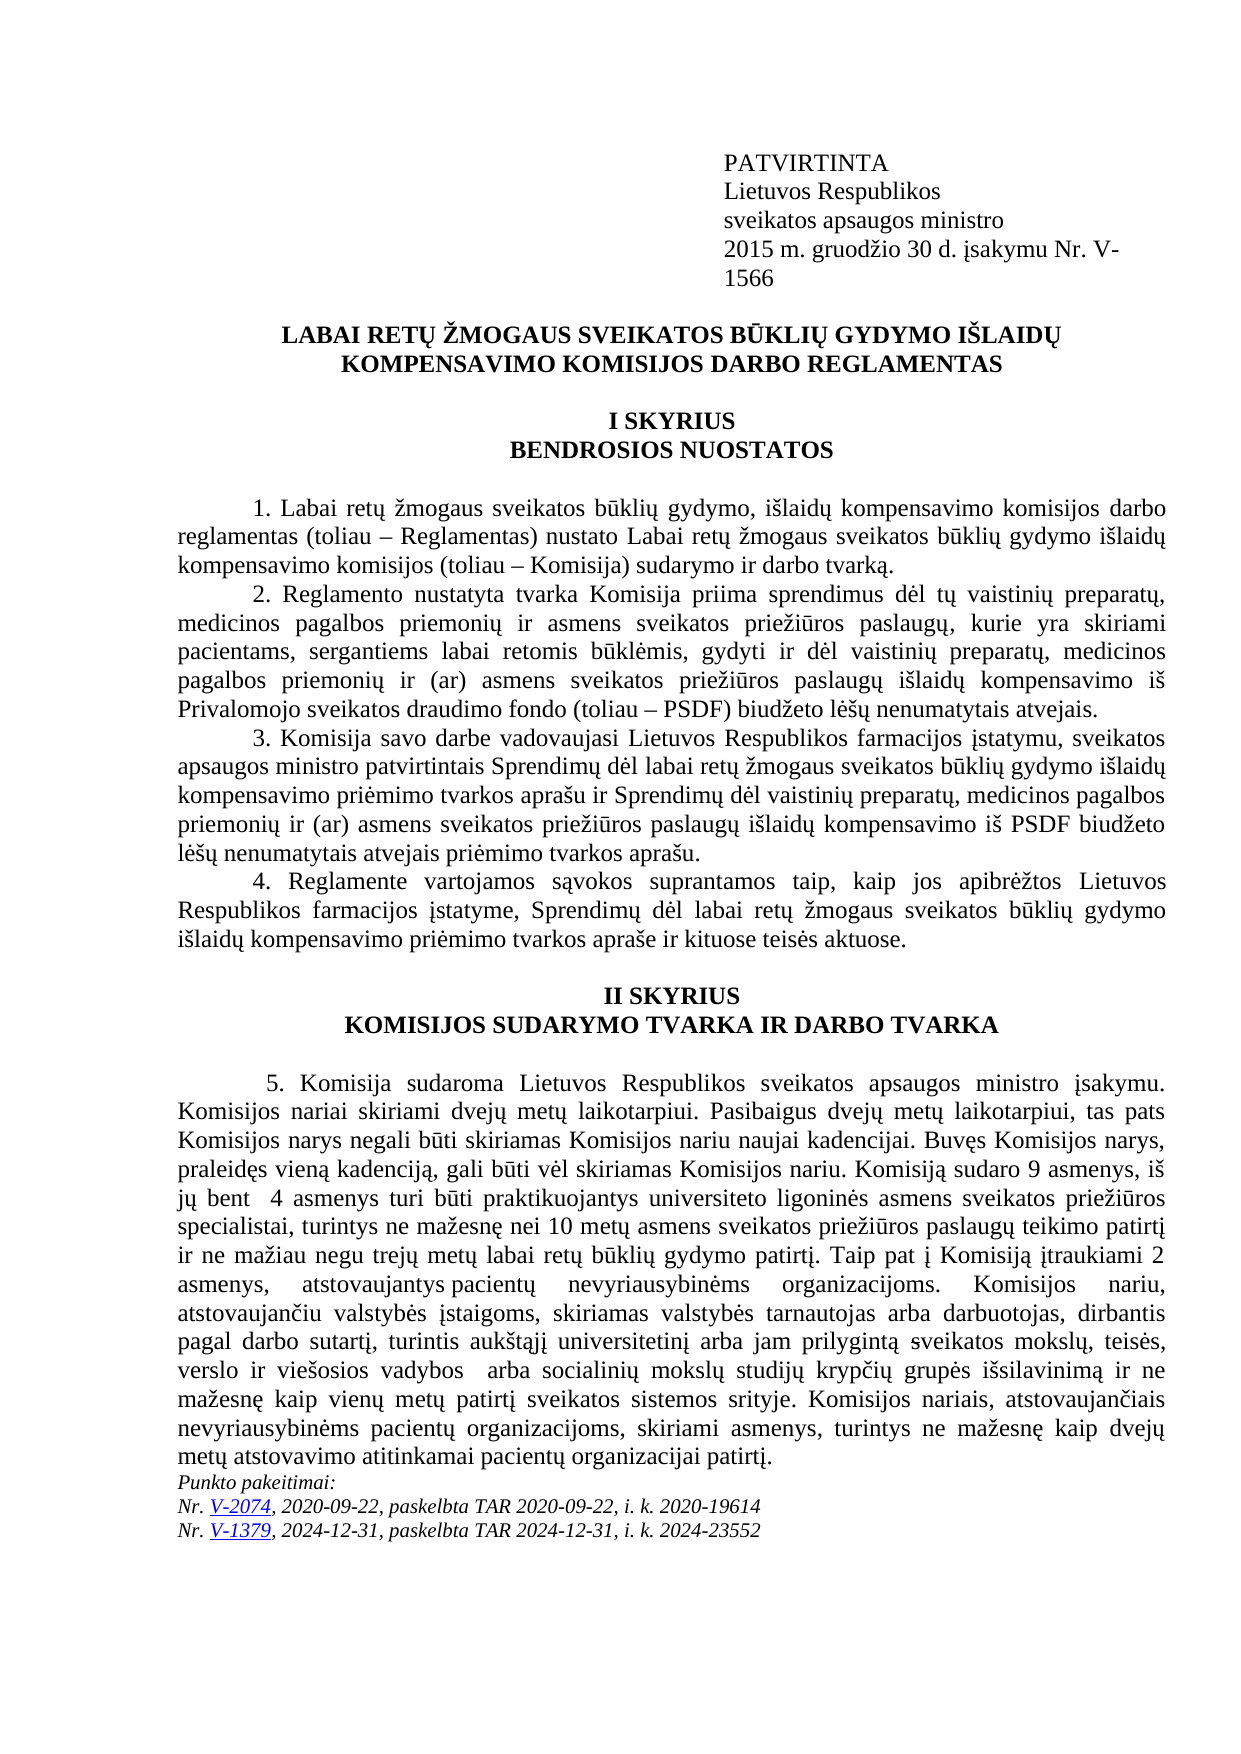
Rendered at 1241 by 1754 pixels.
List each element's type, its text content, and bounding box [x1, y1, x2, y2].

text I SKYRIUS [177, 406, 1166, 435]
text 1. Labai retų žmogaus sveikatos būklių gydymo, išlaidų kompensavimo komisijos darbo reglamentas (toliau – Reglamentas) nustato Labai retų žmogaus sveikatos būklių gydymo išlaidų kompensavimo komisijos (toliau – Komisija) sudarymo ir darbo tvarką. [177, 493, 1166, 579]
text 3. Komisija savo darbe vadovaujasi Lietuvos Respublikos farmacijos įstatymu, sveikatos apsaugos ministro patvirtintais Sprendimų dėl labai retų žmogaus sveikatos būklių gydymo išlaidų kompensavimo priėmimo tvarkos aprašu ir Sprendimų dėl vaistinių preparatų, medicinos pagalbos priemonių ir (ar) asmens sveikatos priežiūros paslaugų išlaidų kompensavimo iš PSDF biudžeto lėšų nenumatytais atvejais priėmimo tvarkos aprašu. [177, 723, 1166, 866]
text 5. Komisija sudaroma Lietuvos Respublikos sveikatos apsaugos ministro įsakymu. Komisijos nariai skiriami dvejų metų laikotarpiui. Pasibaigus dvejų metų laikotarpiui, tas pats Komisijos narys negali būti skiriamas Komisijos nariu naujai kadencijai. Buvęs Komisijos narys, praleidęs vieną kadenciją, gali būti vėl skiriamas Komisijos nariu. Komisiją sudaro 9 asmenys, iš jų bent 4 asmenys turi būti praktikuojantys universiteto ligoninės asmens sveikatos priežiūros specialistai, turintys ne mažesnę nei 10 metų asmens sveikatos priežiūros paslaugų teikimo patirtį ir ne mažiau negu trejų metų labai retų būklių gydymo patirtį. Taip pat į Komisiją įtraukiami 2 asmenys, atstovaujantys pacientų nevyriausybinėms organizacijoms. Komisijos nariu, atstovaujančiu valstybės įstaigoms, skiriamas valstybės tarnautojas arba darbuotojas, dirbantis pagal darbo sutartį, turintis aukštąjį universitetinį arba jam prilygintą sveikatos mokslų, teisės, verslo ir viešosios vadybos arba socialinių mokslų studijų krypčių grupės išsilavinimą ir ne mažesnę kaip vienų metų patirtį sveikatos sistemos srityje. Komisijos nariais, atstovaujančiais nevyriausybinėms pacientų organizacijoms, skiriami asmenys, turintys ne mažesnę kaip dvejų metų atstovavimo atitinkamai pacientų organizacijai patirtį. [177, 1068, 1166, 1470]
text Nr. V-1379, 2024-12-31, paskelbta TAR 2024-12-31, i. k. 2024-23552 [177, 1518, 1166, 1542]
text sveikatos apsaugos ministro [723, 205, 1166, 234]
text 2015 m. gruodžio 30 d. įsakymu Nr. V-1566 [723, 234, 1166, 291]
text KOMISIJOS SUDARYMO TVARKA IR DARBO TVARKA [177, 1010, 1166, 1039]
text Nr. V-2074, 2020-09-22, paskelbta TAR 2020-09-22, i. k. 2020-19614 [177, 1494, 1166, 1518]
text LABAI RETŲ ŽMOGAUS SVEIKATOS BŪKLIŲ GYDYMO IŠLAIDŲ KOMPENSAVIMO KOMISIJOS DARBO REGLAMENTAS [177, 320, 1166, 378]
text Lietuvos Respublikos [723, 176, 1166, 205]
text II SKYRIUS [177, 981, 1166, 1010]
text PATVIRTINTA [723, 148, 1166, 176]
text BENDROSIOS NUOSTATOS [177, 435, 1166, 464]
text Punkto pakeitimai: [177, 1470, 1166, 1494]
text 2. Reglamento nustatyta tvarka Komisija priima sprendimus dėl tų vaistinių preparatų, medicinos pagalbos priemonių ir asmens sveikatos priežiūros paslaugų, kurie yra skiriami pacientams, sergantiems labai retomis būklėmis, gydyti ir dėl vaistinių preparatų, medicinos pagalbos priemonių ir (ar) asmens sveikatos priežiūros paslaugų išlaidų kompensavimo iš Privalomojo sveikatos draudimo fondo (toliau – PSDF) biudžeto lėšų nenumatytais atvejais. [177, 579, 1166, 723]
text 4. Reglamente vartojamos sąvokos suprantamos taip, kaip jos apibrėžtos Lietuvos Respublikos farmacijos įstatyme, Sprendimų dėl labai retų žmogaus sveikatos būklių gydymo išlaidų kompensavimo priėmimo tvarkos apraše ir kituose teisės aktuose. [177, 866, 1166, 953]
